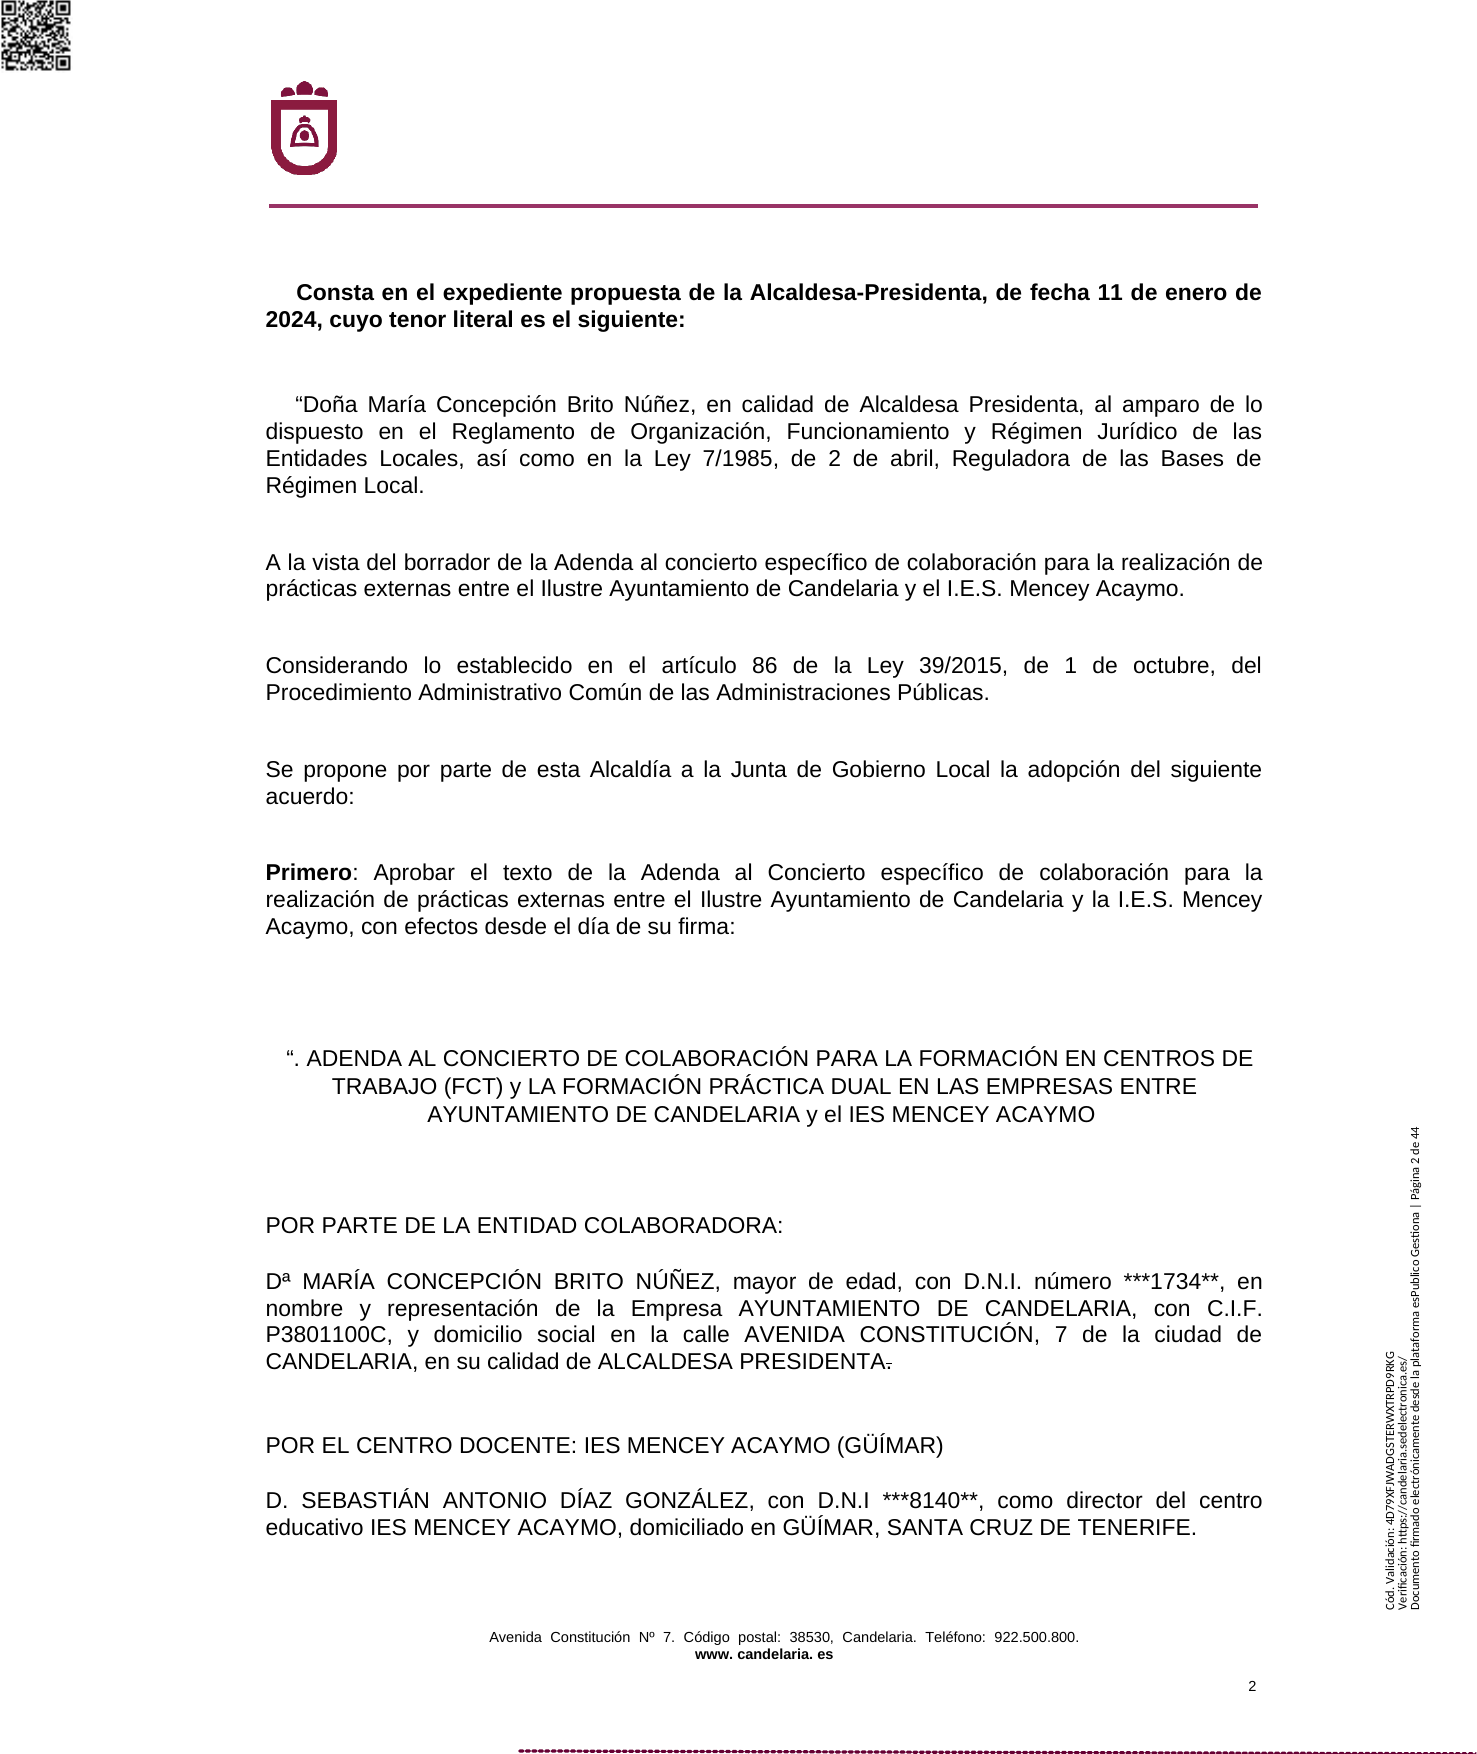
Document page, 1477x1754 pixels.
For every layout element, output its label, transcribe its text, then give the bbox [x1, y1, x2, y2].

text Considerando lo establecido en el artículo 86 de la Ley 39/2015, de 1 de octubre, del Procedimiento Administrativo Común de las Administraciones Públicas. [265, 652, 1263, 705]
text A la vista del borrador de la Adenda al concierto específico de colaboración para la realización de prácticas externas entre el Ilustre Ayuntamiento de Candelaria y el I.E.S. Mencey Acaymo. [265, 548, 1263, 602]
text POR PARTE DE LA ENTIDAD COLABORADORA: [265, 1212, 1263, 1239]
text Dª MARÍA CONCEPCIÓN BRITO NÚÑEZ, mayor de edad, con D.N.I. número ***1734**, en nombre y representación de la Empresa AYUNTAMIENTO DE CANDELARIA, con C.I.F. P3801100C, y domicilio social en la calle AVENIDA CONSTITUCIÓN, 7 de la ciudad de CANDELARIA, en su calidad de ALCALDESA PRESIDENTA. [265, 1268, 1263, 1375]
text POR EL CENTRO DOCENTE: IES MENCEY ACAYMO (GÜÍMAR) [265, 1432, 1263, 1458]
text “Doña María Concepción Brito Núñez, en calidad de Alcaldesa Presidenta, al amparo de lo dispuesto en el Reglamento de Organización, Funcionamiento y Régimen Jurídico de las Entidades Locales, así como en la Ley 7/1985, de 2 de abril, Reguladora de las Bases de Régimen Local. [265, 391, 1263, 498]
text Consta en el expediente propuesta de la Alcaldesa-Presidenta, de fecha 11 de enero de 2024, cuyo tenor literal es el siguiente: [265, 279, 1264, 332]
text “. ADENDA AL CONCIERTO DE COLABORACIÓN PARA LA FORMACIÓN EN CENTROS DE [286, 1045, 1263, 1072]
text D. SEBASTIÁN ANTONIO DÍAZ GONZÁLEZ, con D.N.I ***8140**, como director del centro educativo IES MENCEY ACAYMO, domiciliado en GÜÍMAR, SANTA CRUZ DE TENERIFE. [265, 1487, 1263, 1540]
subtitle TRABAJO (FCT) y LA FORMACIÓN PRÁCTICA DUAL EN LAS EMPRESAS ENTRE AYUNTAMIENTO DE CANDELARIA y el IES MENCEY ACAYMO [252, 1073, 1277, 1127]
text Se propone por parte de esta Alcaldía a la Junta de Gobierno Local la adopción del siguiente acuerdo: [265, 756, 1263, 809]
text Primero: Aprobar el texto de la Adenda al Concierto específico de colaboración para la realización de prácticas externas entre el Ilustre Ayuntamiento de Candelaria y la I.E.S. Mencey Acaymo, con efectos desde el día de su firma: [265, 859, 1263, 939]
